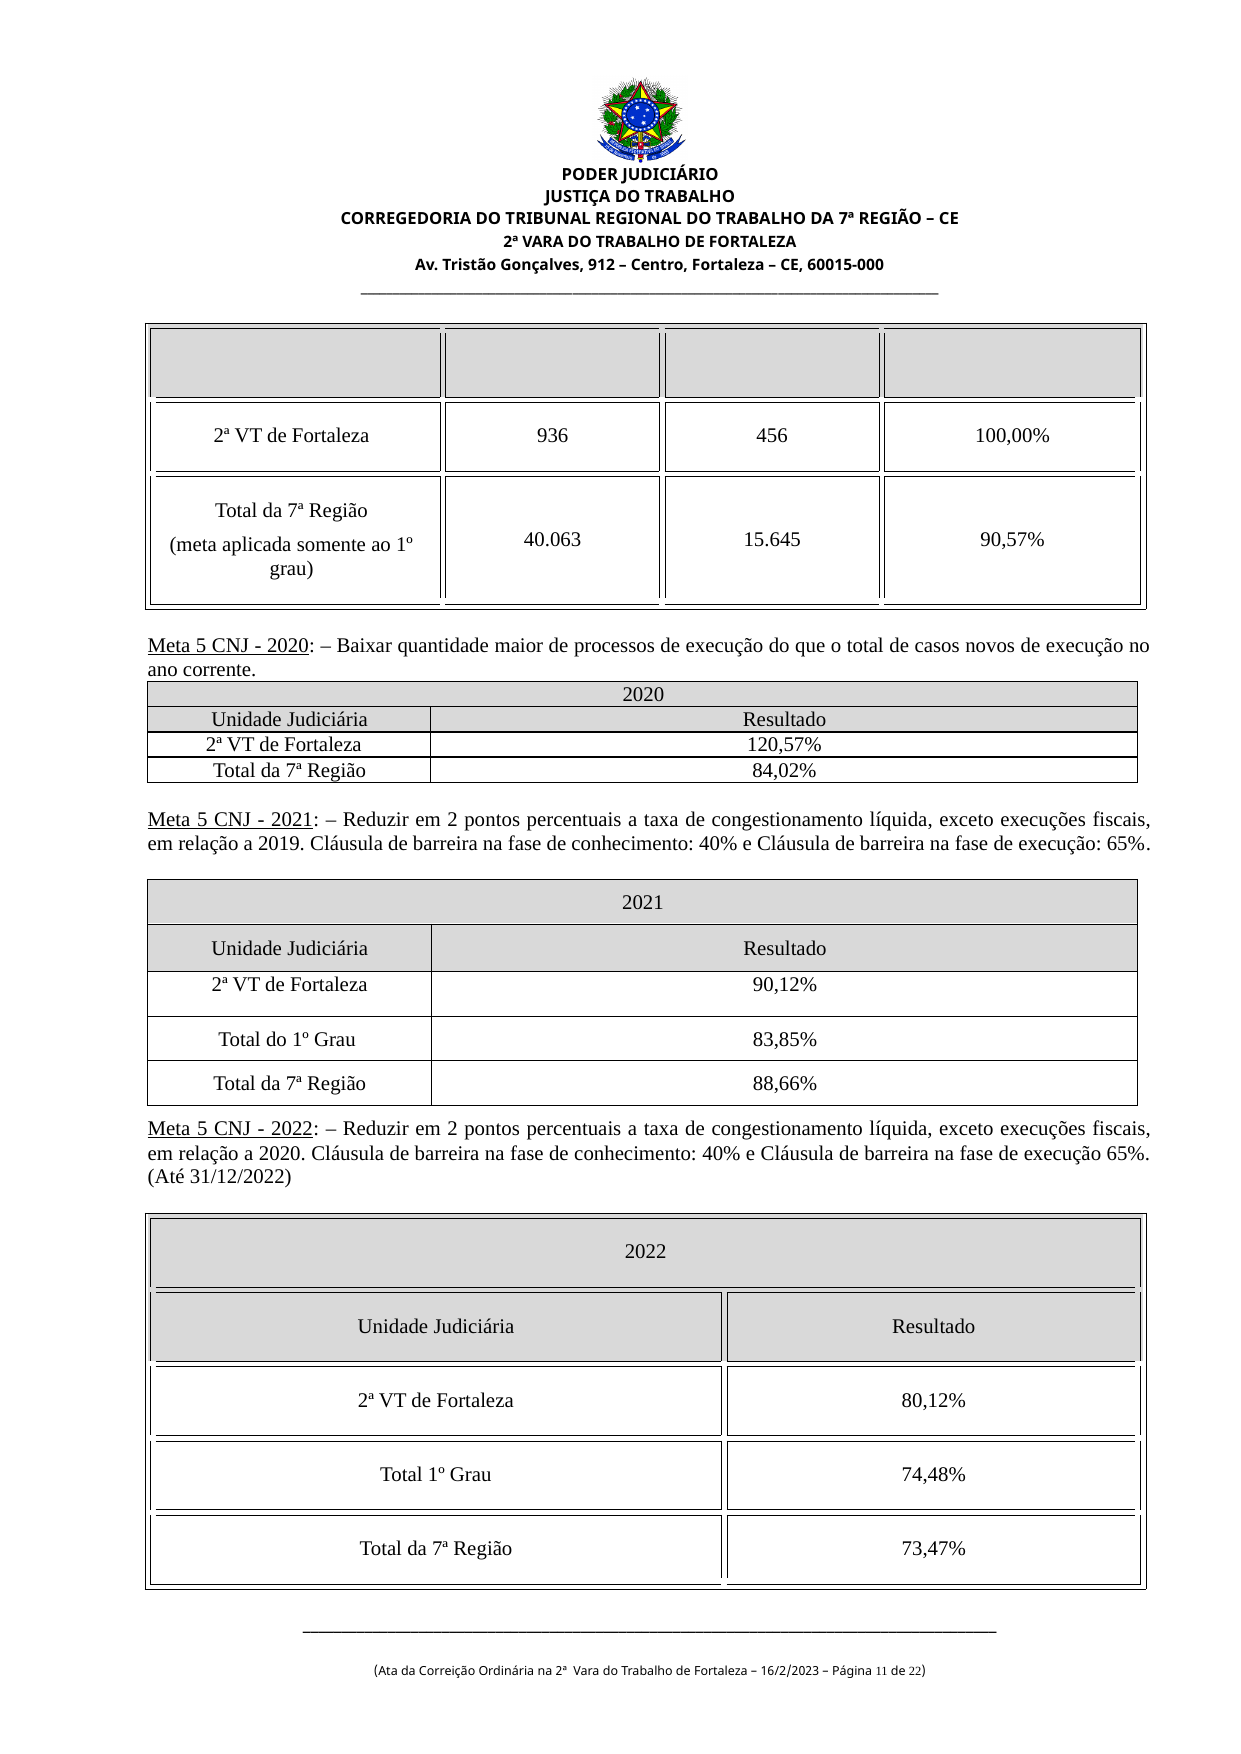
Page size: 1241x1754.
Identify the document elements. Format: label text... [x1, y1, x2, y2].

text Meta 5 CNJ - 2021: – Reduzir em 2 pontos percentuais a taxa de congestionamento líquida, exceto execuções fiscais, em relação a 2019. Cláusula de barreira na fase de conhecimento: 40% e Cláusula de barreira na fase de execução: 65%. [147, 807, 1152, 855]
table_cell Resultado [431, 707, 1137, 731]
table_cell Total da 7ª Região (meta aplicada somente ao 1º grau) [148, 471, 443, 603]
table_cell Total do 1º Grau [148, 1017, 431, 1060]
table_header 2022 [148, 1214, 1143, 1287]
table_cell 936 [443, 397, 662, 471]
table_cell 80,12% [724, 1361, 1143, 1435]
table_header [443, 324, 662, 397]
table_cell 100,00% [882, 397, 1143, 471]
table_cell 83,85% [432, 1017, 1137, 1060]
table_cell 40.063 [443, 471, 662, 603]
table_header [882, 324, 1143, 397]
table_cell Unidade Judiciária [148, 707, 430, 731]
table_header 2020 [148, 682, 1137, 706]
table_cell Total da 7ª Região [148, 1509, 724, 1583]
table_cell Total 1º Grau [148, 1435, 724, 1509]
table_cell 15.645 [662, 471, 882, 603]
table_cell 2ª VT de Fortaleza [148, 733, 430, 756]
table_cell 73,47% [724, 1509, 1143, 1583]
table_cell Unidade Judiciária [148, 925, 431, 971]
table_cell Total da 7ª Região [148, 758, 430, 782]
table_cell 84,02% [431, 758, 1137, 782]
table_cell 2ª VT de Fortaleza [148, 397, 443, 471]
table_header [148, 324, 443, 397]
table_cell 90,57% [882, 471, 1143, 603]
table_cell Total da 7ª Região [148, 1061, 431, 1105]
table_cell 2ª VT de Fortaleza [148, 972, 431, 1016]
table_cell Unidade Judiciária [148, 1287, 724, 1361]
text Meta 5 CNJ - 2020: – Baixar quantidade maior de processos de execução do que o total de casos novos de execução no ano corrente. [147, 633, 1152, 681]
table_cell 456 [662, 397, 882, 471]
table_header [662, 324, 882, 397]
table_header 2021 [148, 880, 1137, 923]
table_cell 2ª VT de Fortaleza [148, 1361, 724, 1435]
table_cell Resultado [724, 1287, 1143, 1361]
table_cell Resultado [432, 925, 1137, 971]
text Meta 5 CNJ - 2022: – Reduzir em 2 pontos percentuais a taxa de congestionamento líquida, exceto execuções fiscais, em relação a 2020. Cláusula de barreira na fase de conhecimento: 40% e Cláusula de barreira na fase de execução 65%. (Até 31/12/2022) [147, 1116, 1152, 1188]
picture [592, 75, 688, 164]
table_cell 88,66% [432, 1061, 1137, 1105]
table_cell 74,48% [724, 1435, 1143, 1509]
table_cell 90,12% [432, 972, 1137, 1016]
table_cell 120,57% [431, 733, 1137, 756]
